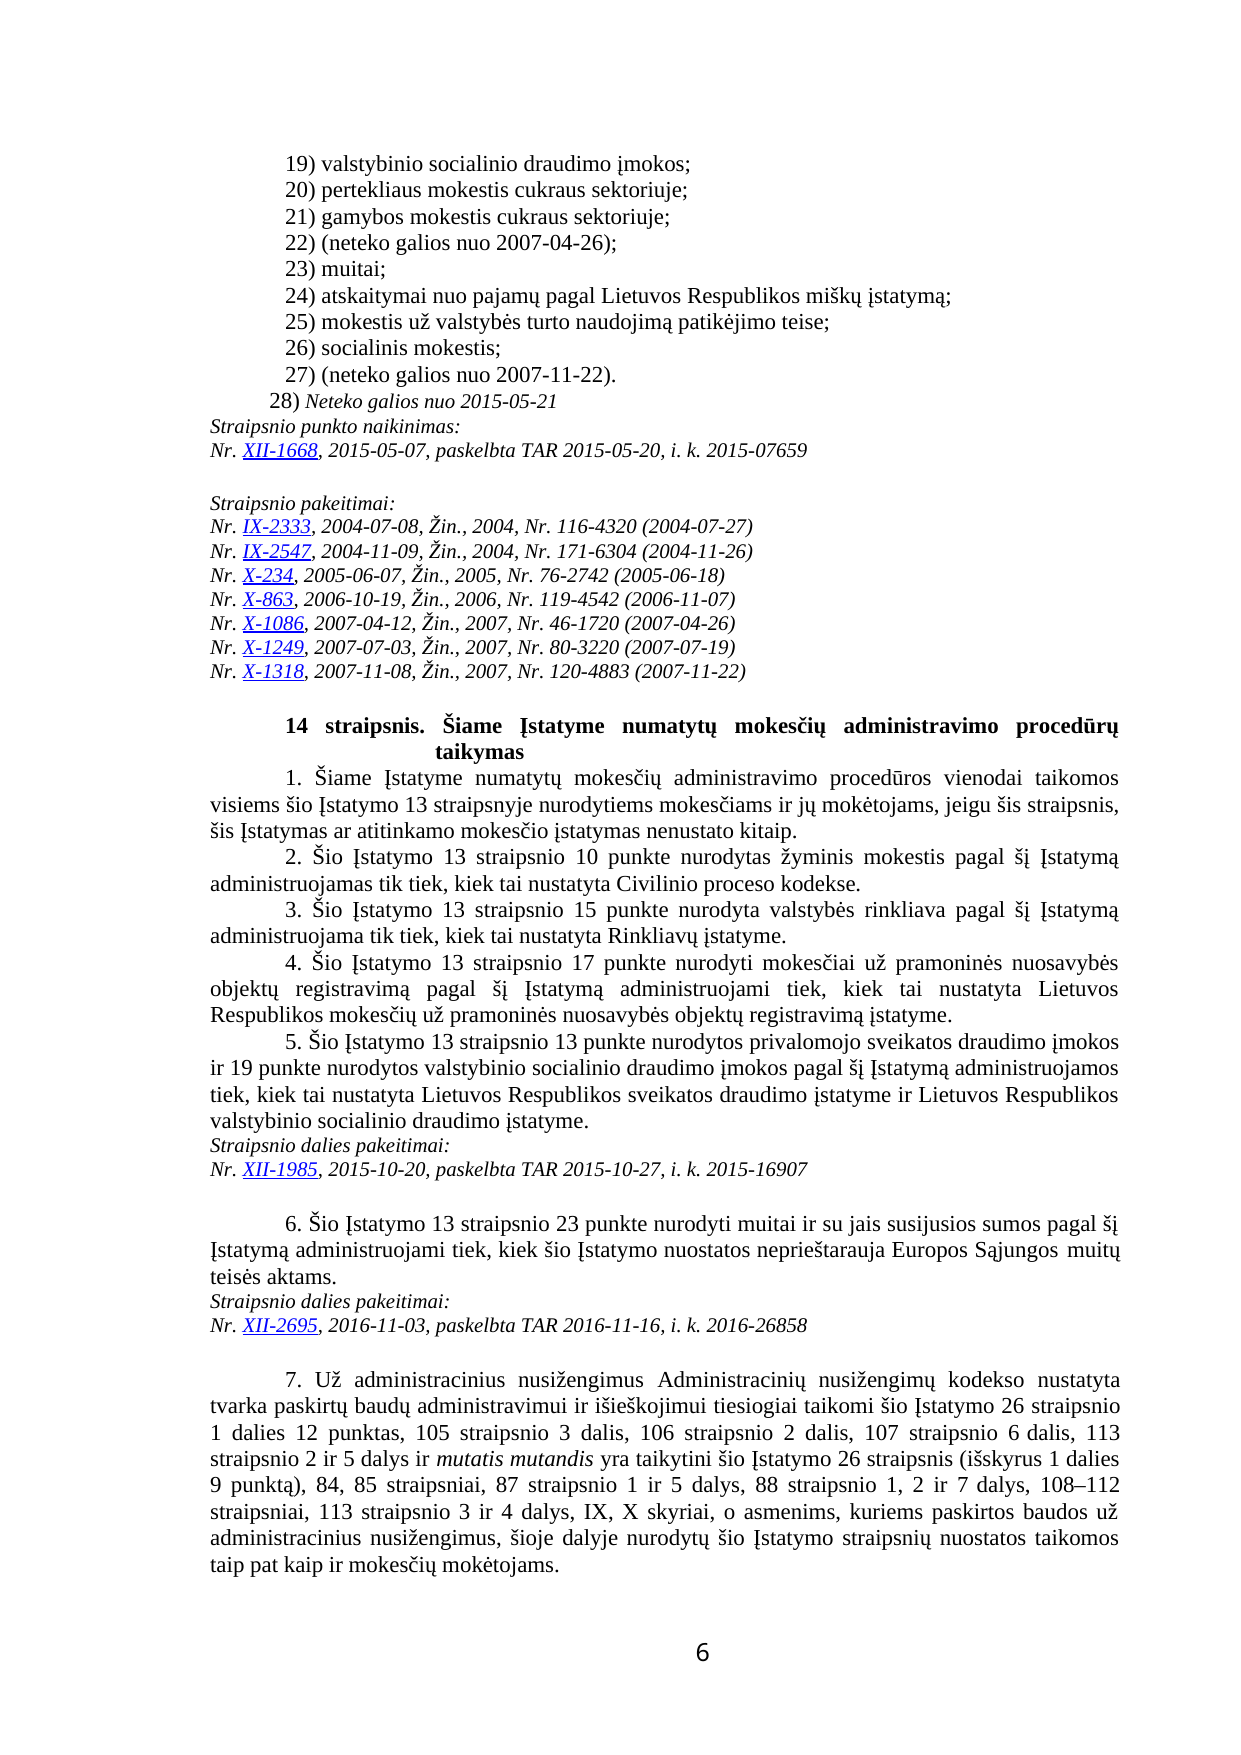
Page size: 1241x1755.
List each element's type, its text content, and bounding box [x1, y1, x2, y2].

text 1. Šiame Įstatyme numatytų mokesčių administravimo procedūros vienodai taikomos visiems šio Įstatymo 13 straipsnyje nurodytiems mokesčiams ir jų mokėtojams, jeigu šis straipsnis, šis Įstatymas ar atitinkamo mokesčio įstatymas nenustato kitaip. [210, 764, 1120, 843]
text 27) (neteko galios nuo 2007-11-22). [210, 361, 1120, 387]
text Nr. X-1249, 2007-07-03, Žin., 2007, Nr. 80-3220 (2007-07-19) [210, 635, 1120, 659]
text Nr. XII-1985, 2015-10-20, paskelbta TAR 2015-10-27, i. k. 2015-16907 [210, 1157, 1120, 1181]
text 7. Už administracinius nusižengimus Administracinių nusižengimų kodekso nustatyta tvarka paskirtų baudų administravimui ir išieškojimui tiesiogiai taikomi šio Įstatymo 26 straipsnio 1 dalies 12 punktas, 105 straipsnio 3 dalis, 106 straipsnio 2 dalis, 107 straipsnio 6 dalis, 113 straipsnio 2 ir 5 dalys ir mutatis mutandis yra taikytini šio Įstatymo 26 straipsnis (išskyrus 1 dalies 9 punktą), 84, 85 straipsniai, 87 straipsnio 1 ir 5 dalys, 88 straipsnio 1, 2 ir 7 dalys, 108–112 straipsniai, 113 straipsnio 3 ir 4 dalys, IX, X skyriai, o asmenims, kuriems paskirtos baudos už administracinius nusižengimus, šioje dalyje nurodytų šio Įstatymo straipsnių nuostatos taikomos taip pat kaip ir mokesčių mokėtojams. [210, 1366, 1120, 1577]
text 21) gamybos mokestis cukraus sektoriuje; [210, 203, 1120, 229]
text 25) mokestis už valstybės turto naudojimą patikėjimo teise; [210, 308, 1120, 334]
text Straipsnio dalies pakeitimai: [210, 1133, 1120, 1157]
text Nr. X-234, 2005-06-07, Žin., 2005, Nr. 76-2742 (2005-06-18) [210, 563, 1120, 587]
text Nr. X-1318, 2007-11-08, Žin., 2007, Nr. 120-4883 (2007-11-22) [210, 659, 1120, 683]
text 22) (neteko galios nuo 2007-04-26); [210, 229, 1120, 255]
text 23) muitai; [210, 255, 1120, 282]
text 14 straipsnis. Šiame Įstatyme numatytų mokesčių administravimo procedūrų taikymas [285, 712, 1120, 764]
text Nr. IX-2547, 2004-11-09, Žin., 2004, Nr. 171-6304 (2004-11-26) [210, 538, 1120, 563]
text Straipsnio punkto naikinimas: [210, 413, 1120, 438]
text Nr. X-863, 2006-10-19, Žin., 2006, Nr. 119-4542 (2006-11-07) [210, 587, 1120, 611]
text Nr. X-1086, 2007-04-12, Žin., 2007, Nr. 46-1720 (2007-04-26) [210, 611, 1120, 635]
text 6. Šio Įstatymo 13 straipsnio 23 punkte nurodyti muitai ir su jais susijusios sumos pagal šį Įstatymą administruojami tiek, kiek šio Įstatymo nuostatos neprieštarauja Europos Sąjungos muitų teisės aktams. [210, 1210, 1120, 1289]
text 24) atskaitymai nuo pajamų pagal Lietuvos Respublikos miškų įstatymą; [210, 282, 1120, 308]
text Nr. XII-1668, 2015-05-07, paskelbta TAR 2015-05-20, i. k. 2015-07659 [210, 438, 1120, 462]
text Straipsnio pakeitimai: [210, 490, 1120, 514]
text 5. Šio Įstatymo 13 straipsnio 13 punkte nurodytos privalomojo sveikatos draudimo įmokos ir 19 punkte nurodytos valstybinio socialinio draudimo įmokos pagal šį Įstatymą administruojamos tiek, kiek tai nustatyta Lietuvos Respublikos sveikatos draudimo įstatyme ir Lietuvos Respublikos valstybinio socialinio draudimo įstatyme. [210, 1028, 1120, 1133]
text Nr. XII-2695, 2016-11-03, paskelbta TAR 2016-11-16, i. k. 2016-26858 [210, 1313, 1120, 1337]
text 2. Šio Įstatymo 13 straipsnio 10 punkte nurodytas žyminis mokestis pagal šį Įstatymą administruojamas tik tiek, kiek tai nustatyta Civilinio proceso kodekse. [210, 843, 1120, 896]
text Straipsnio dalies pakeitimai: [210, 1289, 1120, 1313]
text Nr. IX-2333, 2004-07-08, Žin., 2004, Nr. 116-4320 (2004-07-27) [210, 514, 1120, 538]
text 3. Šio Įstatymo 13 straipsnio 15 punkte nurodyta valstybės rinkliava pagal šį Įstatymą administruojama tik tiek, kiek tai nustatyta Rinkliavų įstatyme. [210, 896, 1120, 949]
text 26) socialinis mokestis; [210, 334, 1120, 361]
text 19) valstybinio socialinio draudimo įmokos; [210, 150, 1120, 176]
text 4. Šio Įstatymo 13 straipsnio 17 punkte nurodyti mokesčiai už pramoninės nuosavybės objektų registravimą pagal šį Įstatymą administruojami tiek, kiek tai nustatyta Lietuvos Respublikos mokesčių už pramoninės nuosavybės objektų registravimą įstatyme. [210, 949, 1120, 1028]
text 20) pertekliaus mokestis cukraus sektoriuje; [210, 176, 1120, 203]
text 28) Neteko galios nuo 2015-05-21 [210, 387, 1120, 413]
